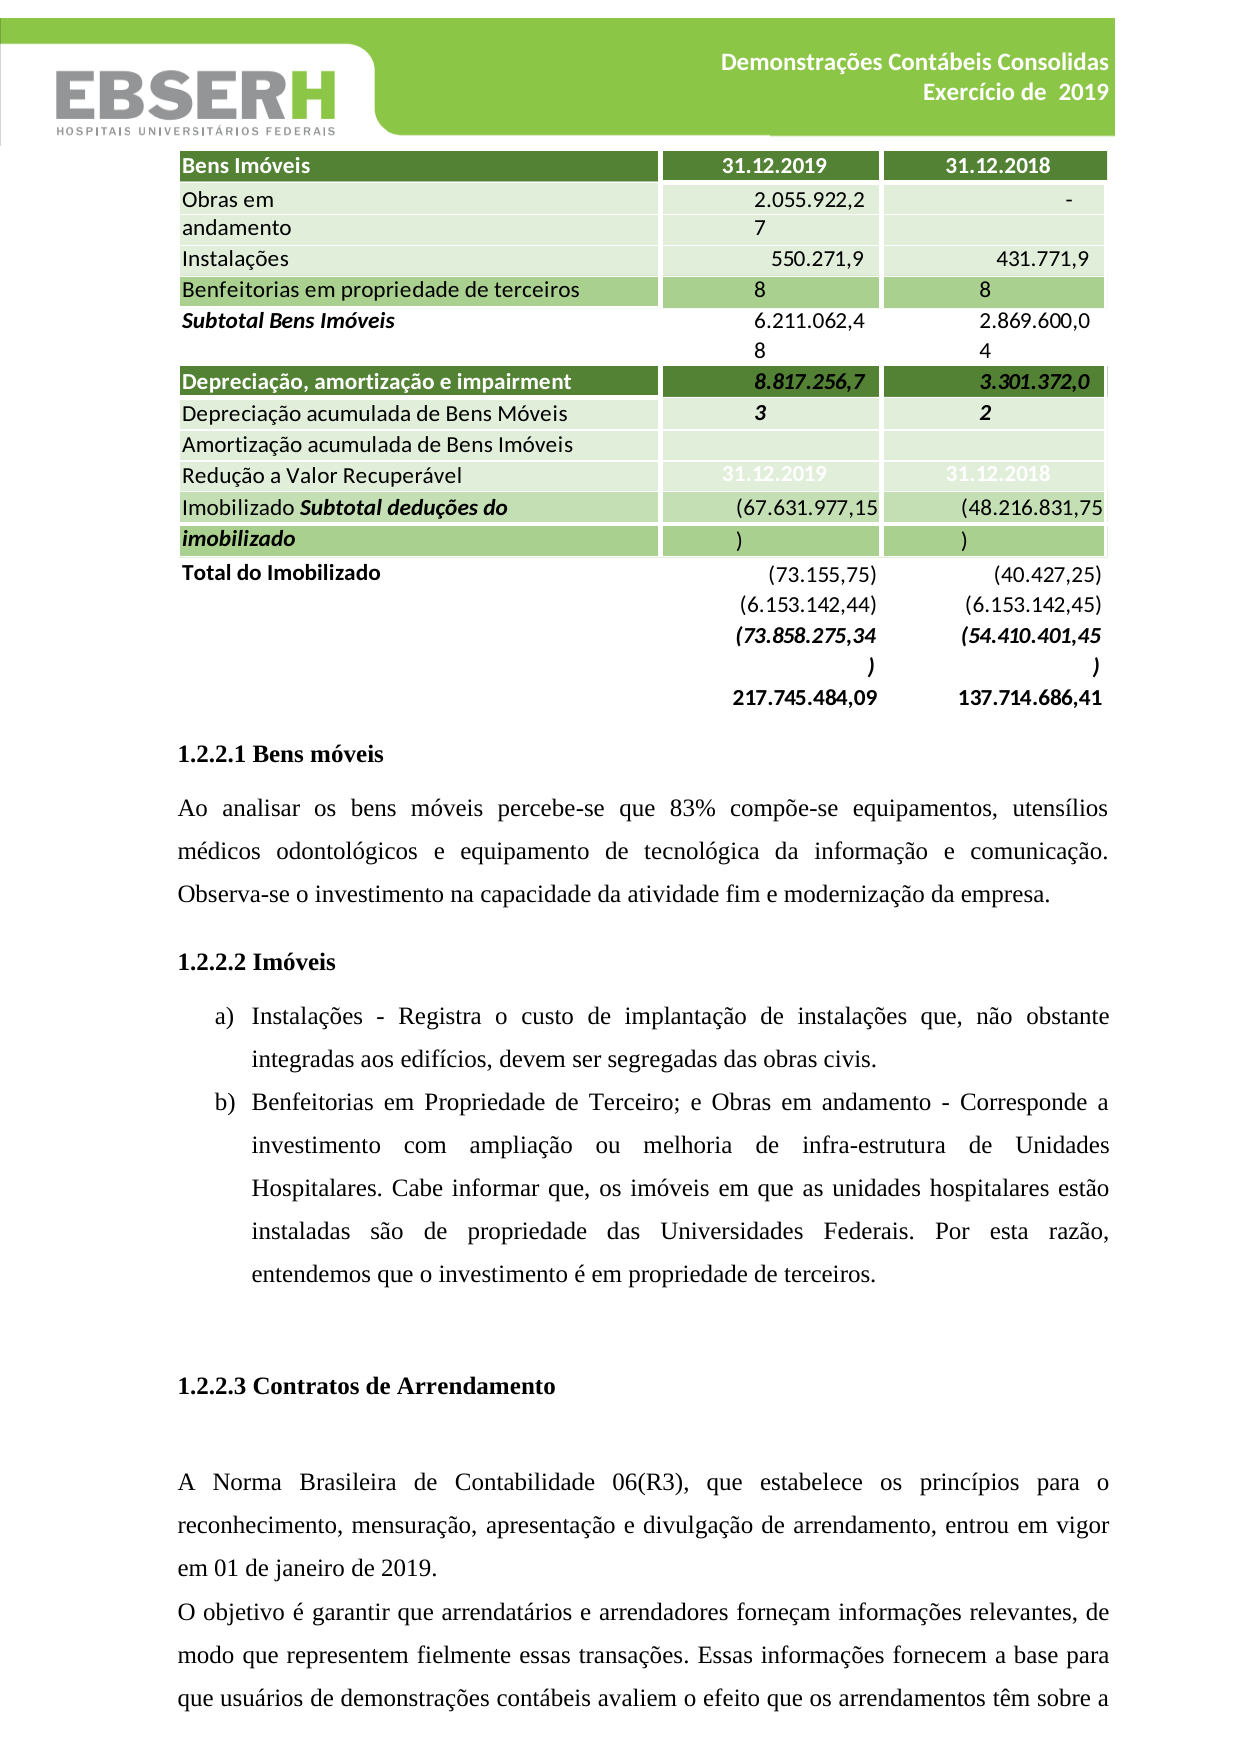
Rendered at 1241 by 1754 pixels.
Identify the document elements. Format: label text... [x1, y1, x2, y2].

text a) Instalações - Registra o custo de implantação de instalações que, não obstante integradas aos edifícios, devem ser segregadas das obras civis. [214, 1001, 1114, 1072]
text 550.271,98 6.211.062,48 8.817.256,73 [754, 309, 873, 363]
text O objetivo é garantir que arrendatários e arrendadores forneçam informações relevantes, de modo que representem fielmente essas transações. Essas informações fornecem a base para que usuários de demonstrações contábeis avaliem o efeito que os arrendamentos têm sobre a [177, 1597, 1109, 1712]
text A Norma Brasileira de Contabilidade 06(R3), que estabelece os princípios para o reconhecimento, mensuração, apresentação e divulgação de arrendamento, entrou em vigor em 01 de janeiro de 2019. [177, 1467, 1109, 1582]
text - [1108, 186, 1154, 213]
text médicos odontológicos e equipamento de tecnológica da informação e comunicação. Observa-se o investimento na capacidade da atividade fim e modernização da empresa. [177, 836, 1114, 908]
text 137.714.686,41 [958, 683, 1154, 711]
text Ao analisar os bens móveis percebe-se que 83% compõe-se equipamentos, utensílios [177, 793, 1154, 822]
text 1.2.2.1 Bens móveis [177, 739, 1154, 768]
text 217.745.484,09 [732, 683, 879, 711]
text Benfeitorias em propriedade de terceiros Subtotal Bens Imóveis [182, 309, 581, 334]
text 1.2.2.3 Contratos de Arrendamento [177, 1371, 1154, 1399]
text (40.427,25) (6.153.142,45) (54.410.401,45) [955, 560, 1102, 680]
text (73.155,75) (6.153.142,44) (73.858.275,34) [730, 560, 877, 680]
text Total do Imobilizado [182, 558, 578, 586]
text 1.2.2.2 Imóveis [177, 947, 1154, 976]
text 31.12.2018 [1108, 152, 1154, 179]
text 431.771,98 2.869.600,04 3.301.372,02 [979, 309, 1098, 363]
text b) Benfeitorias em Propriedade de Terceiro; e Obras em andamento - Corresponde a investimento com ampliação ou melhoria de infra-estrutura de Unidades Hospitalares. Cabe informar que, os imóveis em que as unidades hospitalares estão instaladas são de propriedade das Universidades Federais. Por esta razão, entendemos que o investimento é em propriedade de terceiros. [214, 1087, 1109, 1288]
